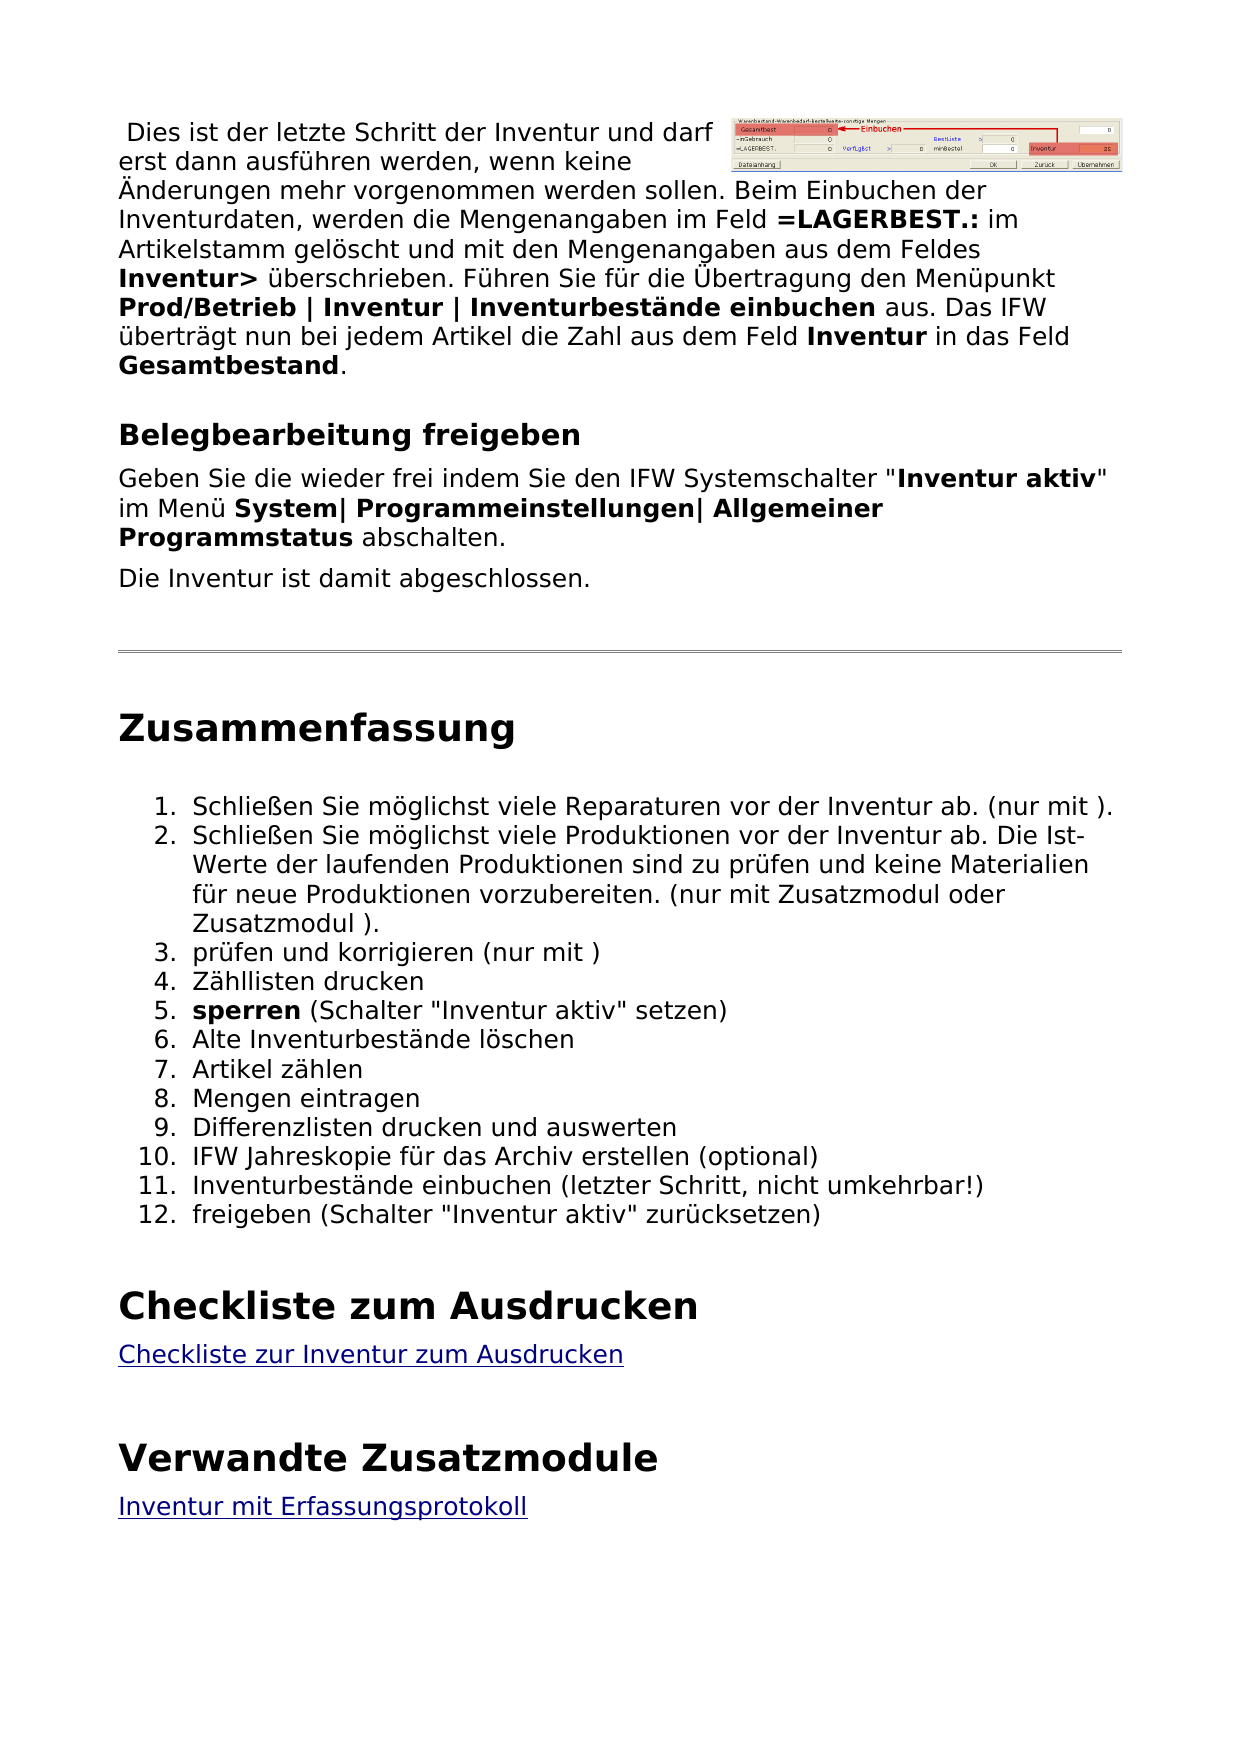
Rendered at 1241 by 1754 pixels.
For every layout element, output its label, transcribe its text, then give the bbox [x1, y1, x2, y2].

text Die Inventur ist damit abgeschlossen. [118, 564, 1122, 623]
subtitle Belegbearbeitung freigeben [118, 418, 1122, 452]
subtitle Checkliste zum Ausdrucken [118, 1284, 1122, 1328]
subtitle Zusammenfassung [118, 707, 1122, 750]
text Checkliste zur Inventur zum Ausdrucken [118, 1341, 1122, 1399]
list Schließen Sie möglichst viele Produktionen vor der Inventur ab. Die Ist-Werte der laufenden Produktionen sind zu prüfen und keine Materialien für neue Produktionen vorzubereiten. (nur mit Zusatzmodul oder Zusatzmodul ). [177, 822, 1122, 938]
list prüfen und korrigieren (nur mit ) [177, 938, 1122, 967]
list Zähllisten drucken [177, 967, 1122, 997]
list freigeben (Schalter "Inventur aktiv" zurücksetzen) [177, 1201, 1122, 1230]
list sperren (Schalter "Inventur aktiv" setzen) [177, 997, 1122, 1026]
list Mengen eintragen [177, 1084, 1122, 1113]
text Geben Sie die wieder frei indem Sie den IFW Systemschalter "Inventur aktiv" im Menü System| Programmeinstellungen| Allgemeiner Programmstatus abschalten. [118, 464, 1122, 552]
list Schließen Sie möglichst viele Reparaturen vor der Inventur ab. (nur mit ). [177, 792, 1122, 822]
picture [731, 118, 1123, 172]
text Inventur mit Erfassungsprotokoll [118, 1492, 1122, 1522]
list Alte Inventurbestände löschen [177, 1026, 1122, 1055]
list Differenzlisten drucken und auswerten [177, 1113, 1122, 1142]
list Artikel zählen [177, 1055, 1122, 1084]
list Inventurbestände einbuchen (letzter Schritt, nicht umkehrbar!) [177, 1172, 1122, 1201]
subtitle Verwandte Zusatzmodule [118, 1436, 1122, 1480]
list IFW Jahreskopie für das Archiv erstellen (optional) [177, 1142, 1122, 1172]
text Dies ist der letzte Schritt der Inventur und darf erst dann ausführen werden, wenn keine Änderungen mehr vorgenommen werden sollen. Beim Einbuchen der Inventurdaten, werden die Mengenangaben im Feld =LAGERBEST.: im Artikelstamm gelöscht und mit den Mengenangaben aus dem Feldes Inventur> überschrieben. Führen Sie für die Übertragung den Menüpunkt Prod/Betrieb | Inventur | Inventurbestände einbuchen aus. Das IFW überträgt nun bei jedem Artikel die Zahl aus dem Feld Inventur in das Feld Gesamtbestand. [118, 118, 1122, 381]
